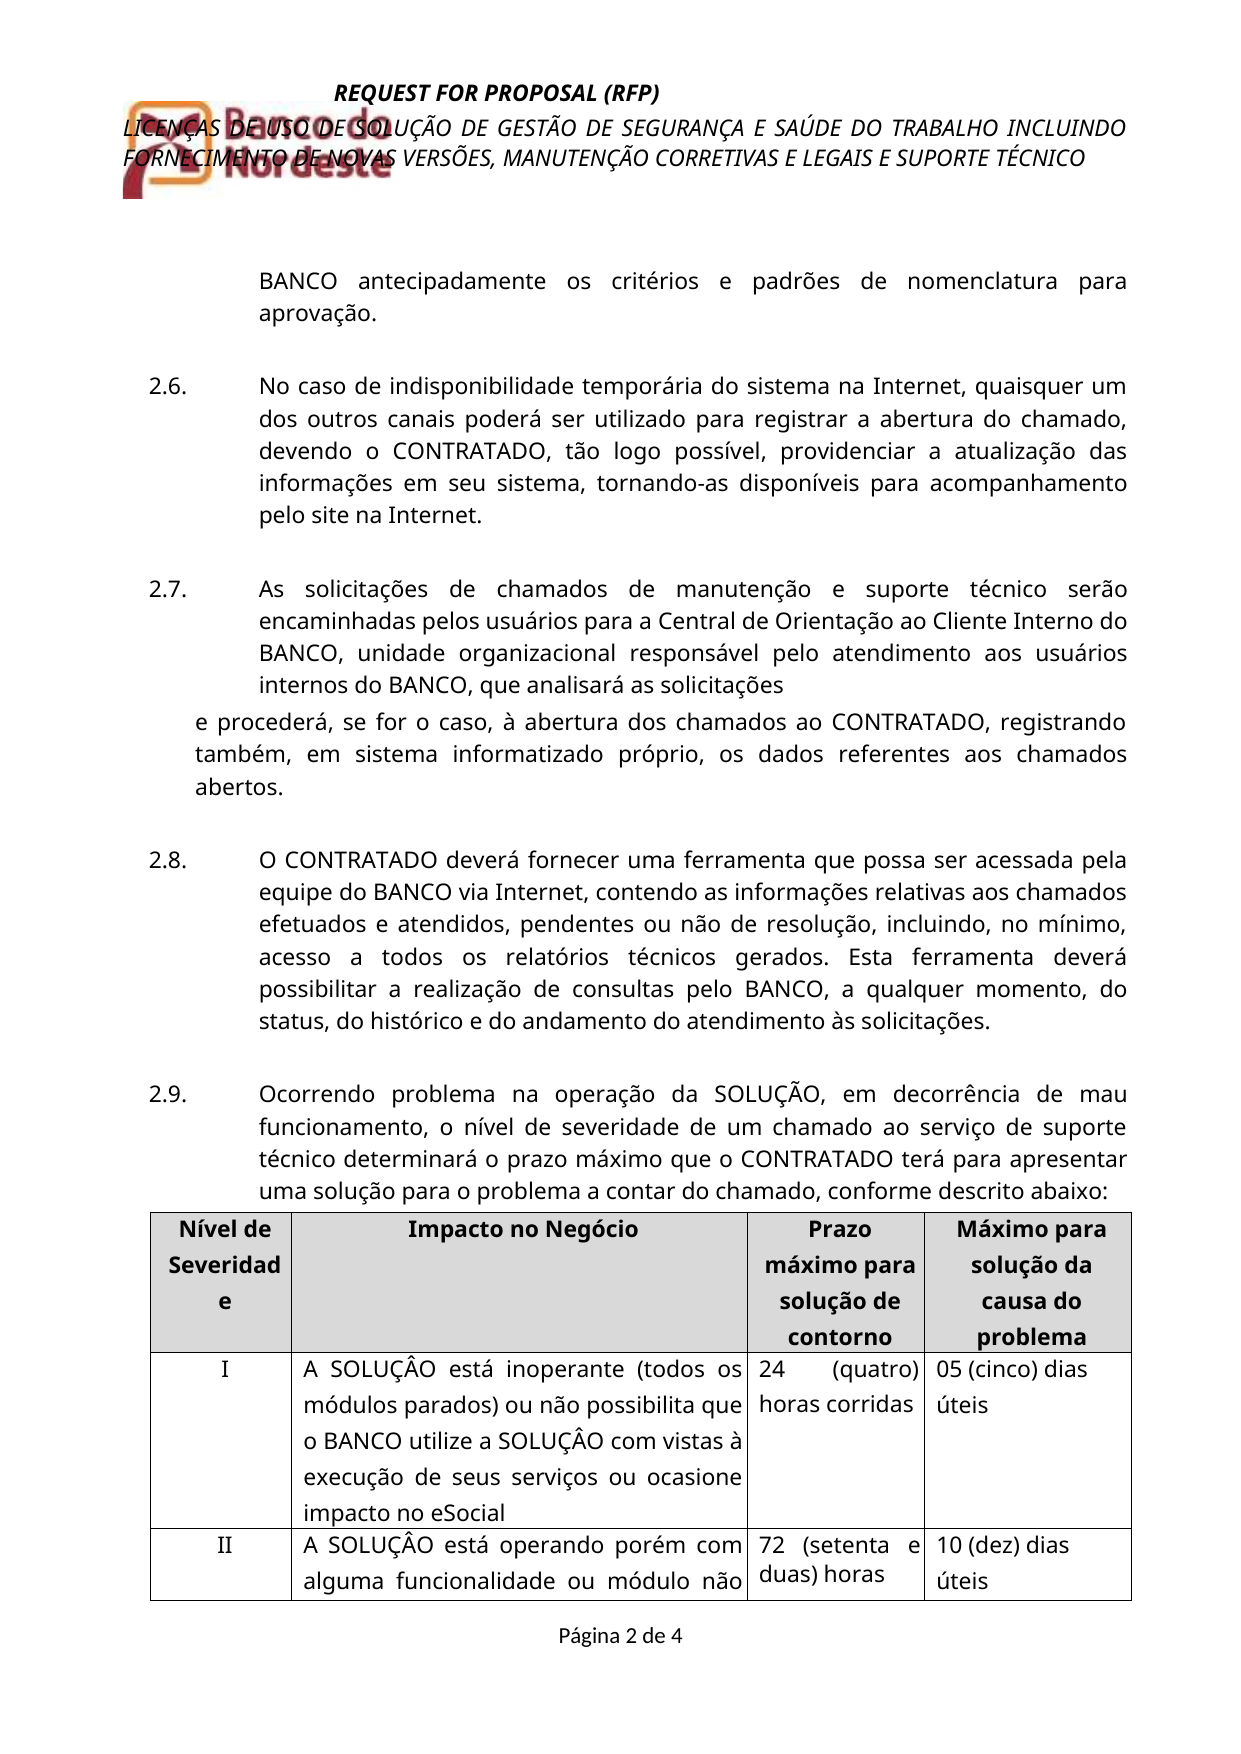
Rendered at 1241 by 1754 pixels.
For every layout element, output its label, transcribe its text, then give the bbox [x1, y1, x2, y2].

table_cell A SOLUÇÂO está inoperante (todos os módulos parados) ou não possibilita que o BANCO utilize a SOLUÇÂO com vistas à execução de seus serviços ou ocasione impacto no eSocial [292, 1353, 747, 1528]
list Ocorrendo problema na operação da SOLUÇÃO, em decorrência de mau funcionamento, o nível de severidade de um chamado ao serviço de suporte técnico determinará o prazo máximo que o CONTRATADO terá para apresentar uma solução para o problema a contar do chamado, conforme descrito abaixo: [148, 1078, 1128, 1206]
picture [122, 101, 392, 199]
list BANCO antecipadamente os critérios e padrões de nomenclatura para aprovação. [148, 265, 1128, 328]
table_header Impacto no Negócio [292, 1213, 747, 1352]
text e procederá, se for o caso, à abertura dos chamados ao CONTRATADO, registrando também, em sistema informatizado próprio, os dados referentes aos chamados abertos. [195, 706, 1128, 802]
table_cell 05 (cinco) dias úteis [925, 1353, 1131, 1528]
table_cell A SOLUÇÂO está operando porém com alguma funcionalidade ou módulo não [292, 1529, 747, 1599]
table_cell I [151, 1353, 291, 1528]
table_header Prazo máximo para solução de contorno [748, 1213, 924, 1352]
table_cell 72 (setenta e duas) horas [748, 1529, 924, 1599]
list As solicitações de chamados de manutenção e suporte técnico serão encaminhadas pelos usuários para a Central de Orientação ao Cliente Interno do BANCO, unidade organizacional responsável pelo atendimento aos usuários internos do BANCO, que analisará as solicitações [148, 573, 1128, 700]
table_cell II [151, 1529, 291, 1599]
table_header Máximo para solução da causa do problema [925, 1213, 1131, 1352]
table_cell 24 (quatro) horas corridas [748, 1353, 924, 1528]
table_cell 10 (dez) dias úteis [925, 1529, 1131, 1599]
list No caso de indisponibilidade temporária do sistema na Internet, quaisquer um dos outros canais poderá ser utilizado para registrar a abertura do chamado, devendo o CONTRATADO, tão logo possível, providenciar a atualização das informações em seu sistema, tornando-as disponíveis para acompanhamento pelo site na Internet. [148, 370, 1128, 530]
table_header Nível de Severidade [151, 1213, 291, 1352]
list O CONTRATADO deverá fornecer uma ferramenta que possa ser acessada pela equipe do BANCO via Internet, contendo as informações relativas aos chamados efetuados e atendidos, pendentes ou não de resolução, incluindo, no mínimo, acesso a todos os relatórios técnicos gerados. Esta ferramenta deverá possibilitar a realização de consultas pelo BANCO, a qualquer momento, do status, do histórico e do andamento do atendimento às solicitações. [148, 844, 1128, 1036]
